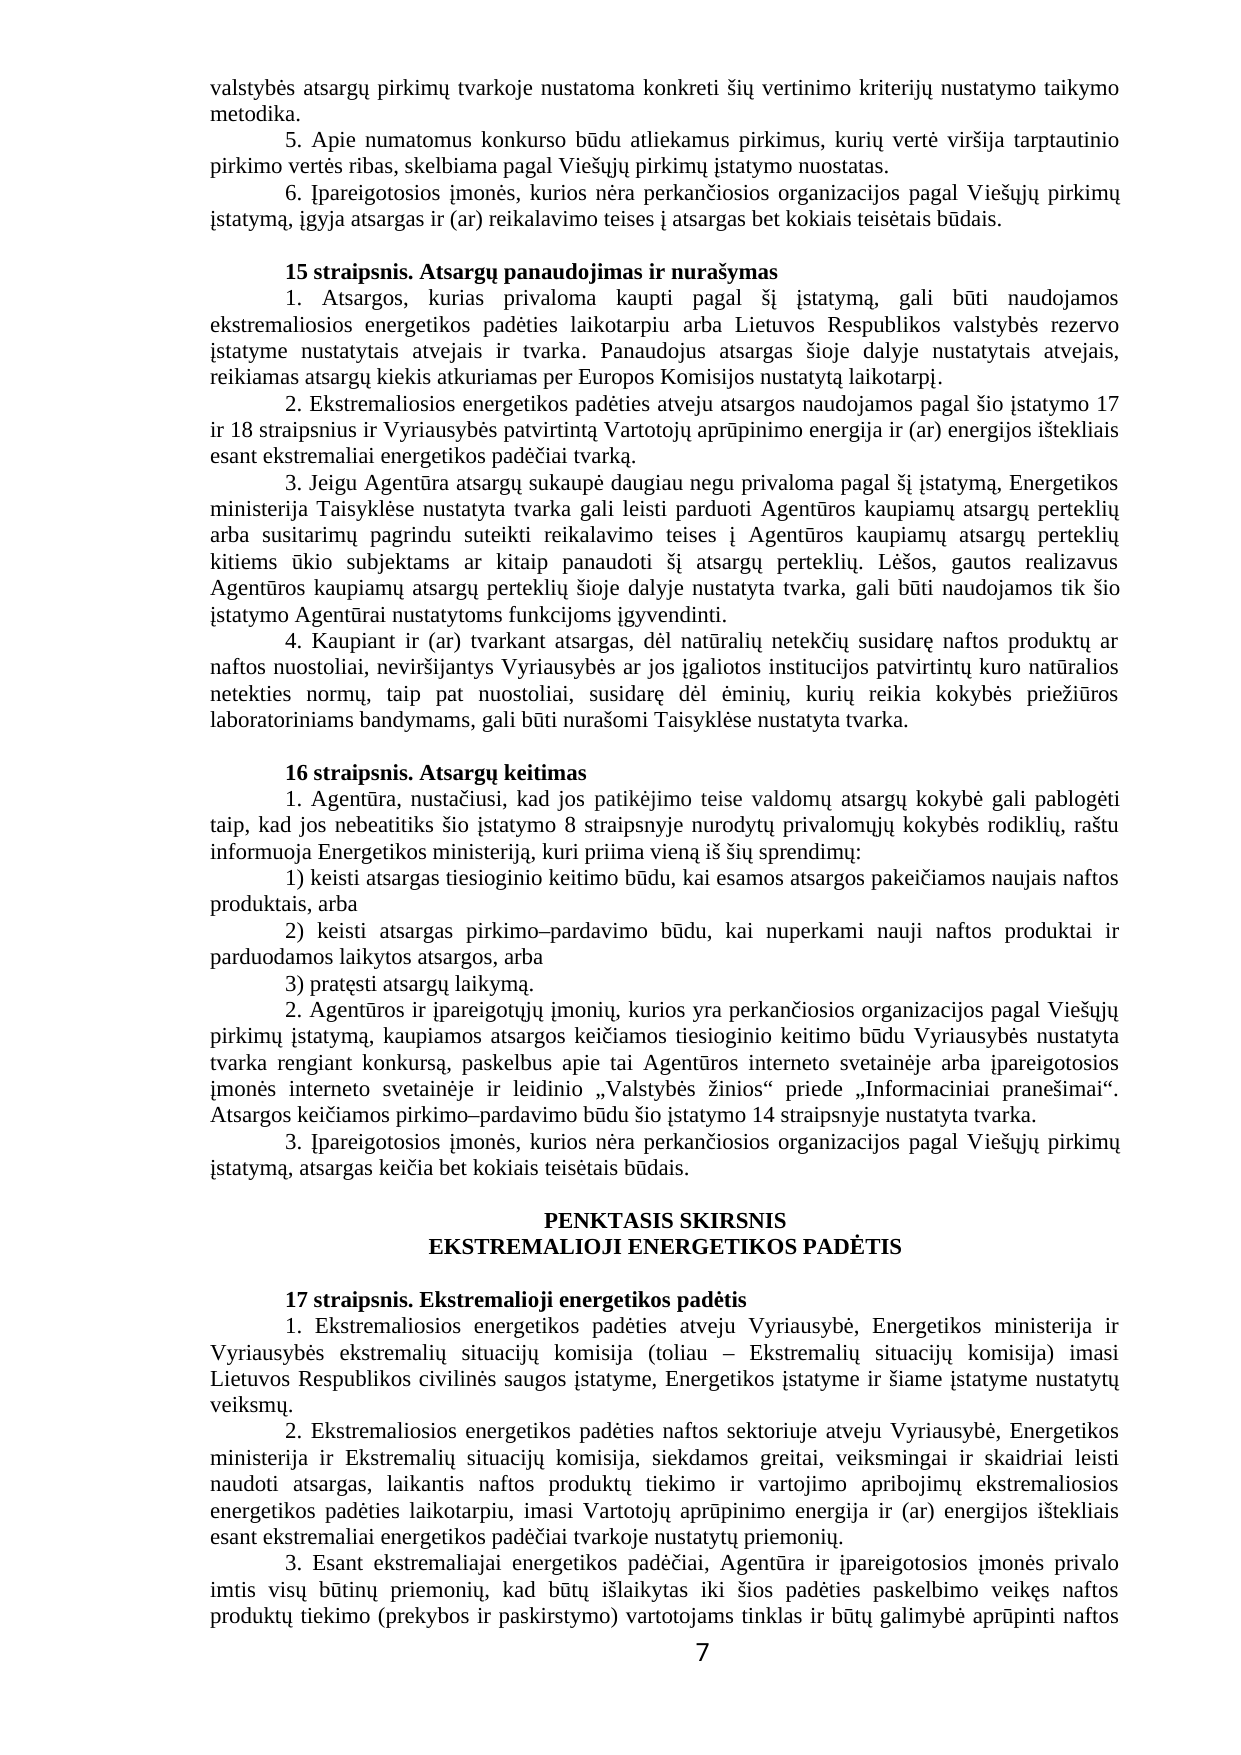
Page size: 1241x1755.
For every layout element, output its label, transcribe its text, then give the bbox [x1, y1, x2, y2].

text 16 straipsnis. Atsargų keitimas [210, 759, 1120, 785]
text 17 straipsnis. Ekstremalioji energetikos padėtis [210, 1286, 1120, 1312]
text PENKTASIS SKIRSNIS [210, 1207, 1120, 1233]
text 1. Ekstremaliosios energetikos padėties atveju Vyriausybė, Energetikos ministerija ir Vyriausybės ekstremalių situacijų komisija (toliau – Ekstremalių situacijų komisija) imasi Lietuvos Respublikos civilinės saugos įstatyme, Energetikos įstatyme ir šiame įstatyme nustatytų veiksmų. [210, 1312, 1120, 1418]
text 2) keisti atsargas pirkimo–pardavimo būdu, kai nuperkami nauji naftos produktai ir parduodamos laikytos atsargos, arba [210, 917, 1120, 969]
text 1) keisti atsargas tiesioginio keitimo būdu, kai esamos atsargos pakeičiamos naujais naftos produktais, arba [210, 864, 1120, 917]
text EKSTREMALIOJI ENERGETIKOS PADĖTIS [210, 1233, 1120, 1259]
text 2. Ekstremaliosios energetikos padėties atveju atsargos naudojamos pagal šio įstatymo 17 ir 18 straipsnius ir Vyriausybės patvirtintą Vartotojų aprūpinimo energija ir (ar) energijos ištekliais esant ekstremaliai energetikos padėčiai tvarką. [210, 390, 1120, 469]
text 3. Įpareigotosios įmonės, kurios nėra perkančiosios organizacijos pagal Viešųjų pirkimų įstatymą, atsargas keičia bet kokiais teisėtais būdais. [210, 1128, 1120, 1180]
text 15 straipsnis. Atsargų panaudojimas ir nurašymas [210, 258, 1120, 284]
text 2. Agentūros ir įpareigotųjų įmonių, kurios yra perkančiosios organizacijos pagal Viešųjų pirkimų įstatymą, kaupiamos atsargos keičiamos tiesioginio keitimo būdu Vyriausybės nustatyta tvarka rengiant konkursą, paskelbus apie tai Agentūros interneto svetainėje arba įpareigotosios įmonės interneto svetainėje ir leidinio „Valstybės žinios“ priede „Informaciniai pranešimai“. Atsargos keičiamos pirkimo–pardavimo būdu šio įstatymo 14 straipsnyje nustatyta tvarka. [210, 996, 1120, 1128]
text 1. Atsargos, kurias privaloma kaupti pagal šį įstatymą, gali būti naudojamos ekstremaliosios energetikos padėties laikotarpiu arba Lietuvos Respublikos valstybės rezervo įstatyme nustatytais atvejais ir tvarka. Panaudojus atsargas šioje dalyje nustatytais atvejais, reikiamas atsargų kiekis atkuriamas per Europos Komisijos nustatytą laikotarpį. [210, 284, 1120, 390]
text 3) pratęsti atsargų laikymą. [210, 969, 1120, 996]
text 3. Esant ekstremaliajai energetikos padėčiai, Agentūra ir įpareigotosios įmonės privalo imtis visų būtinų priemonių, kad būtų išlaikytas iki šios padėties paskelbimo veikęs naftos produktų tiekimo (prekybos ir paskirstymo) vartotojams tinklas ir būtų galimybė aprūpinti naftos [210, 1549, 1120, 1628]
text valstybės atsargų pirkimų tvarkoje nustatoma konkreti šių vertinimo kriterijų nustatymo taikymo metodika. [210, 73, 1120, 126]
text 4. Kaupiant ir (ar) tvarkant atsargas, dėl natūralių netekčių susidarę naftos produktų ar naftos nuostoliai, neviršijantys Vyriausybės ar jos įgaliotos institucijos patvirtintų kuro natūralios netekties normų, taip pat nuostoliai, susidarę dėl ėminių, kurių reikia kokybės priežiūros laboratoriniams bandymams, gali būti nurašomi Taisyklėse nustatyta tvarka. [210, 627, 1120, 732]
text 6. Įpareigotosios įmonės, kurios nėra perkančiosios organizacijos pagal Viešųjų pirkimų įstatymą, įgyja atsargas ir (ar) reikalavimo teises į atsargas bet kokiais teisėtais būdais. [210, 179, 1120, 232]
text 5. Apie numatomus konkurso būdu atliekamus pirkimus, kurių vertė viršija tarptautinio pirkimo vertės ribas, skelbiama pagal Viešųjų pirkimų įstatymo nuostatas. [210, 126, 1120, 179]
text 3. Jeigu Agentūra atsargų sukaupė daugiau negu privaloma pagal šį įstatymą, Energetikos ministerija Taisyklėse nustatyta tvarka gali leisti parduoti Agentūros kaupiamų atsargų perteklių arba susitarimų pagrindu suteikti reikalavimo teises į Agentūros kaupiamų atsargų perteklių kitiems ūkio subjektams ar kitaip panaudoti šį atsargų perteklių. Lėšos, gautos realizavus Agentūros kaupiamų atsargų perteklių šioje dalyje nustatyta tvarka, gali būti naudojamos tik šio įstatymo Agentūrai nustatytoms funkcijoms įgyvendinti. [210, 469, 1120, 627]
text 2. Ekstremaliosios energetikos padėties naftos sektoriuje atveju Vyriausybė, Energetikos ministerija ir Ekstremalių situacijų komisija, siekdamos greitai, veiksmingai ir skaidriai leisti naudoti atsargas, laikantis naftos produktų tiekimo ir vartojimo apribojimų ekstremaliosios energetikos padėties laikotarpiu, imasi Vartotojų aprūpinimo energija ir (ar) energijos ištekliais esant ekstremaliai energetikos padėčiai tvarkoje nustatytų priemonių. [210, 1418, 1120, 1549]
text 1. Agentūra, nustačiusi, kad jos patikėjimo teise valdomų atsargų kokybė gali pablogėti taip, kad jos nebeatitiks šio įstatymo 8 straipsnyje nurodytų privalomųjų kokybės rodiklių, raštu informuoja Energetikos ministeriją, kuri priima vieną iš šių sprendimų: [210, 785, 1120, 864]
